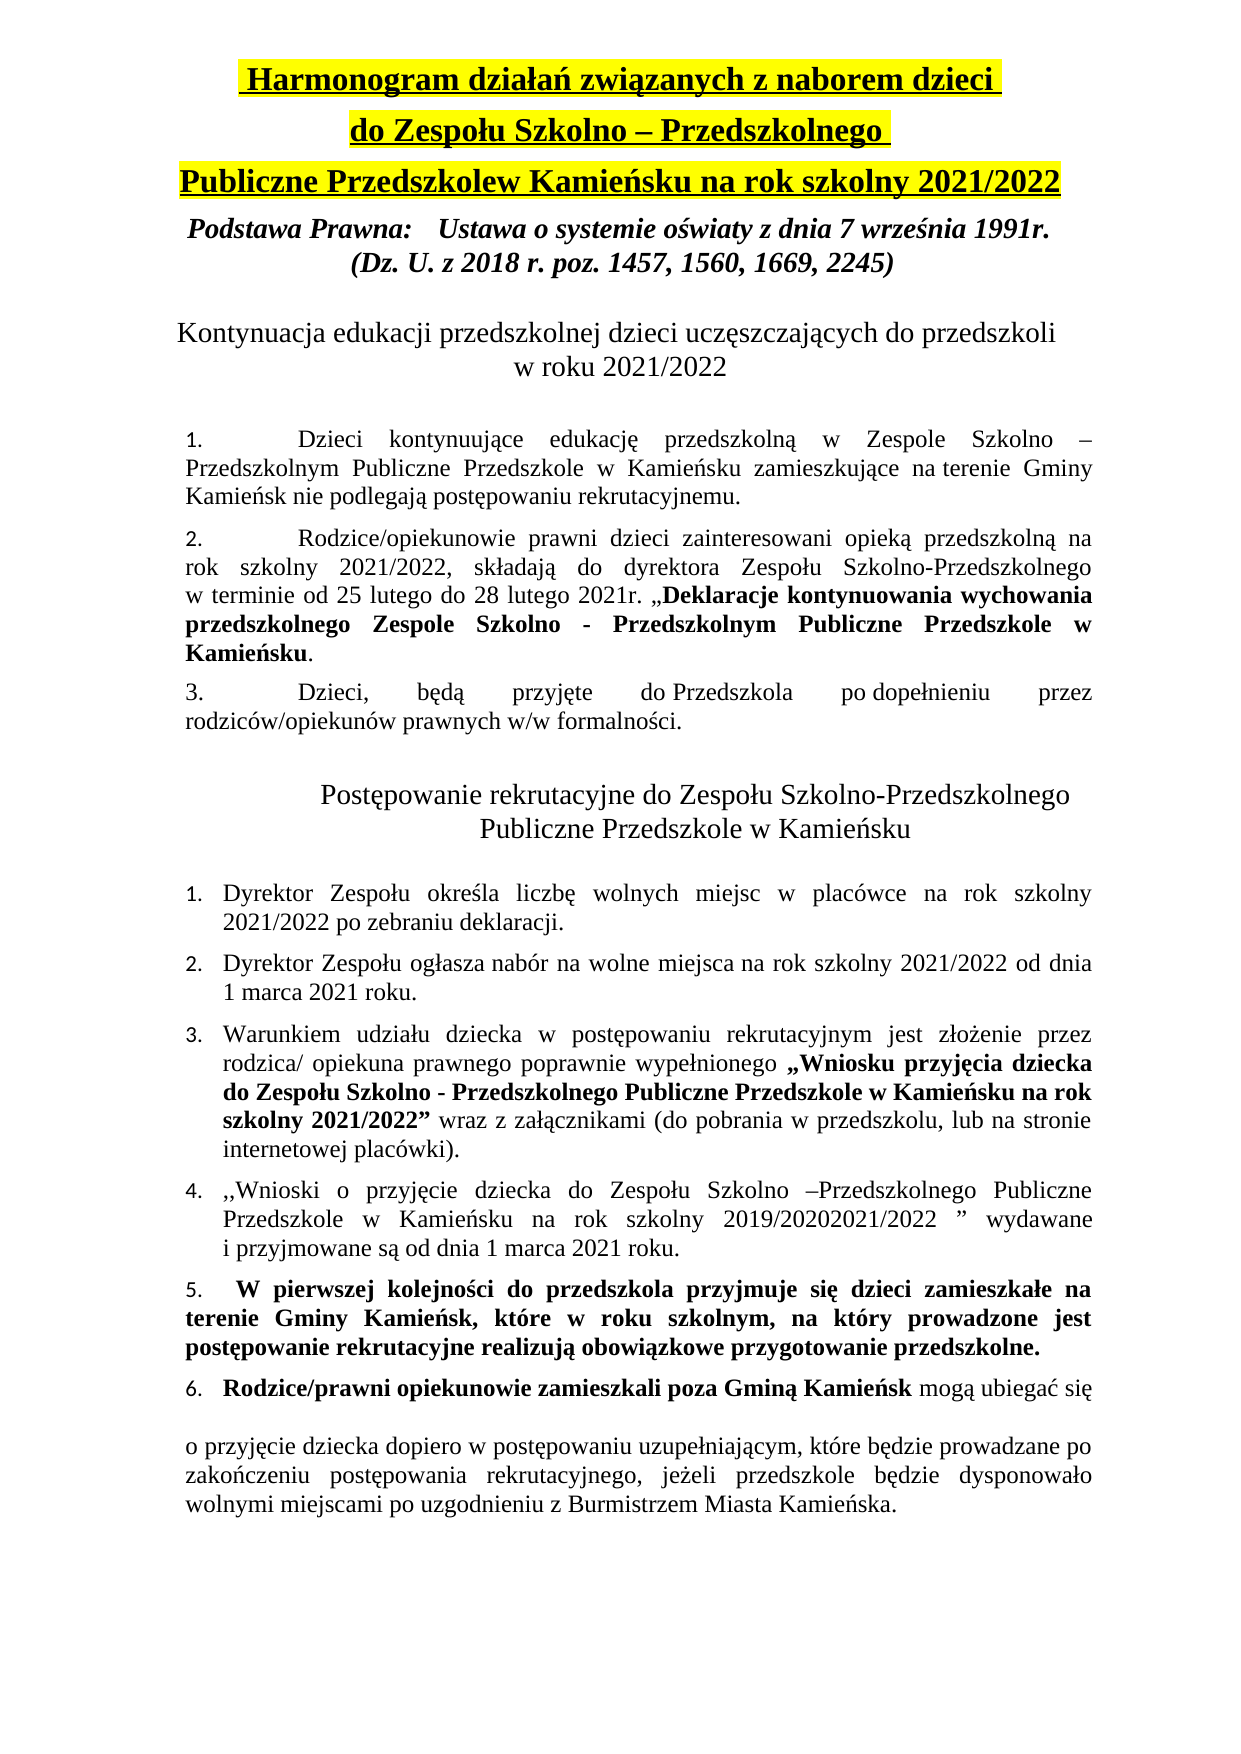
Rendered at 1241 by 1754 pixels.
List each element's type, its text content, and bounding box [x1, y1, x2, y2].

text (Dz. U. z 2018 r. poz. 1457, 1560, 1669, 2245) [148, 245, 1093, 279]
list Dzieci kontynuujące edukację przedszkolną w Zespole Szkolno – Przedszkolnym Publiczne Przedszkole w Kamieńsku zamieszkujące na terenie Gminy Kamieńsk nie podlegają postępowaniu rekrutacyjnemu. [185, 424, 1093, 510]
list Postępowanie rekrutacyjne do Zespołu Szkolno-Przedszkolnego Publiczne Przedszkole w Kamieńsku [298, 777, 1093, 844]
list Dyrektor Zespołu ogłasza nabór na wolne miejsca na rok szkolny 2021/2022 od dnia 1 marca 2021 roku. [185, 948, 1093, 1006]
list Dyrektor Zespołu określa liczbę wolnych miejsc w placówce na rok szkolny 2021/2022 po zebraniu deklaracji. [185, 878, 1093, 936]
list Dzieci, będą przyjęte do Przedszkola po dopełnieniu przez rodziców/opiekunów prawnych w/w formalności. [185, 677, 1093, 735]
text Harmonogram działań związanych z naborem dzieci [148, 59, 1093, 97]
text Podstawa Prawna: Ustawa o systemie oświaty z dnia 7 września 1991r. [148, 212, 1093, 245]
list W pierwszej kolejności do przedszkola przyjmuje się dzieci zamieszkałe na terenie Gminy Kamieńsk, które w roku szkolnym, na który prowadzone jest postępowanie rekrutacyjne realizują obowiązkowe przygotowanie przedszkolne. [185, 1274, 1093, 1361]
text do Zespołu Szkolno – Przedszkolnego [148, 110, 1093, 148]
list Warunkiem udziału dziecka w postępowaniu rekrutacyjnym jest złożenie przez rodzica/ opiekuna prawnego poprawnie wypełnionego „Wniosku przyjęcia dziecka do Zespołu Szkolno - Przedszkolnego Publiczne Przedszkole w Kamieńsku na rok szkolny 2021/2022” wraz z załącznikami (do pobrania w przedszkolu, lub na stronie internetowej placówki). [185, 1019, 1093, 1163]
text Publiczne Przedszkolew Kamieńsku na rok szkolny 2021/2022 [148, 161, 1093, 199]
list Rodzice/prawni opiekunowie zamieszkali poza Gminą Kamieńsk mogą ubiegać się o przyjęcie dziecka dopiero w postępowaniu uzupełniającym, które będzie prowadzane po zakończeniu postępowania rekrutacyjnego, jeżeli przedszkole będzie dysponowało wolnymi miejscami po uzgodnieniu z Burmistrzem Miasta Kamieńska. [185, 1373, 1093, 1517]
list Rodzice/opiekunowie prawni dzieci zainteresowani opieką przedszkolną na rok szkolny 2021/2022, składają do dyrektora Zespołu Szkolno-Przedszkolnego w terminie od 25 lutego do 28 lutego 2021r. „Deklaracje kontynuowania wychowania przedszkolnego Zespole Szkolno - Przedszkolnym Publiczne Przedszkole w Kamieńsku. [185, 523, 1093, 667]
text w roku 2021/2022 [148, 349, 1093, 382]
list ,,Wnioski o przyjęcie dziecka do Zespołu Szkolno –Przedszkolnego Publiczne Przedszkole w Kamieńsku na rok szkolny 2019/20202021/2022 ” wydawane i przyjmowane są od dnia 1 marca 2021 roku. [185, 1175, 1093, 1262]
text Kontynuacja edukacji przedszkolnej dzieci uczęszczających do przedszkoli [148, 315, 1093, 349]
